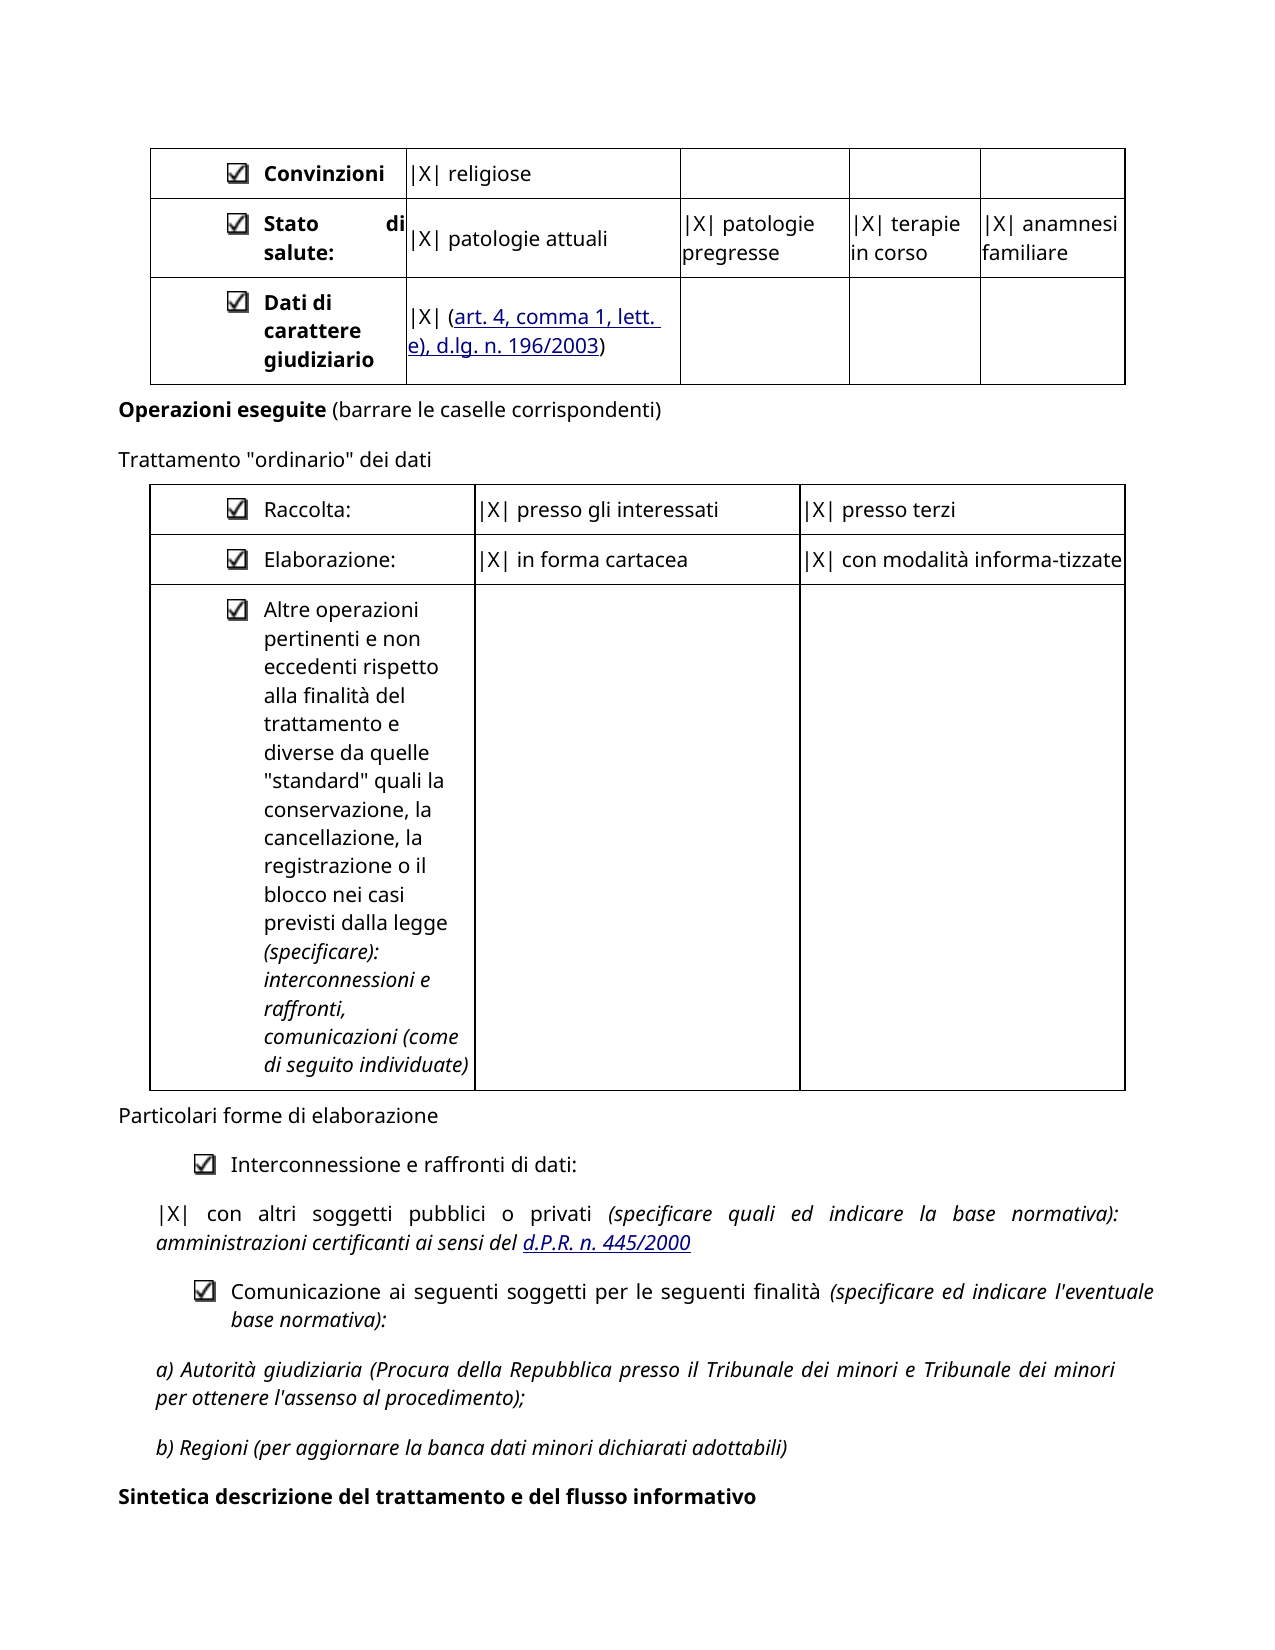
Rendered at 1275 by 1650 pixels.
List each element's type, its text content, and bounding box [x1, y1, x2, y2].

table_cell Stato di salute: [151, 199, 406, 277]
table_cell Dati di carattere giudiziario [151, 278, 406, 384]
table_cell |X| religiose [407, 149, 680, 198]
table_cell |X| con modalità informa-tizzate [801, 535, 1124, 584]
table_cell [981, 149, 1124, 198]
table_header |X| presso terzi [801, 485, 1124, 534]
table_cell |X| in forma cartacea [476, 535, 799, 584]
text b) Regioni (per aggiornare la banca dati minori dichiarati adottabili) [156, 1433, 1119, 1461]
table_cell |X| (art. 4, comma 1, lett. e), d.lg. n. 196/2003) [407, 278, 680, 384]
table_cell Convinzioni [151, 149, 406, 198]
text Sintetica descrizione del trattamento e del flusso informativo [118, 1482, 1157, 1510]
text Particolari forme di elaborazione [118, 1101, 1157, 1129]
table_cell [476, 585, 799, 1089]
text |X| con altri soggetti pubblici o privati (specificare quali ed indicare la base normativa): amministrazioni certificanti ai sensi del d.P.R. n. 445/2000 [156, 1199, 1119, 1256]
table_cell [801, 585, 1124, 1089]
table_cell [981, 278, 1124, 384]
list Comunicazione ai seguenti soggetti per le seguenti finalità (specificare ed indicare l'eventuale base normativa): [193, 1277, 1157, 1334]
table_header |X| presso gli interessati [476, 485, 799, 534]
table_cell [681, 278, 849, 384]
table_header Raccolta: [151, 485, 474, 534]
table_cell |X| anamnesi familiare [981, 199, 1124, 277]
table_cell Altre operazioni pertinenti e non eccedenti rispetto alla finalità del trattamento e diverse da quelle "standard" quali la conservazione, la cancellazione, la registrazione o il blocco nei casi previsti dalla legge (specificare): interconnessioni e raffronti, comunicazioni (come di seguito individuate) [151, 585, 474, 1089]
table_cell |X| patologie attuali [407, 199, 680, 277]
list Interconnessione e raffronti di dati: [193, 1150, 1157, 1179]
table_cell [850, 149, 980, 198]
text a) Autorità giudiziaria (Procura della Repubblica presso il Tribunale dei minori e Tribunale dei minori per ottenere l'assenso al procedimento); [156, 1355, 1119, 1412]
table_cell [850, 278, 980, 384]
table_cell |X| terapie in corso [850, 199, 980, 277]
table_cell [681, 149, 849, 198]
table_cell |X| patologie pregresse [681, 199, 849, 277]
table_cell Elaborazione: [151, 535, 474, 584]
text Operazioni eseguite (barrare le caselle corrispondenti) [118, 395, 1157, 424]
text Trattamento "ordinario" dei dati [118, 445, 1157, 473]
